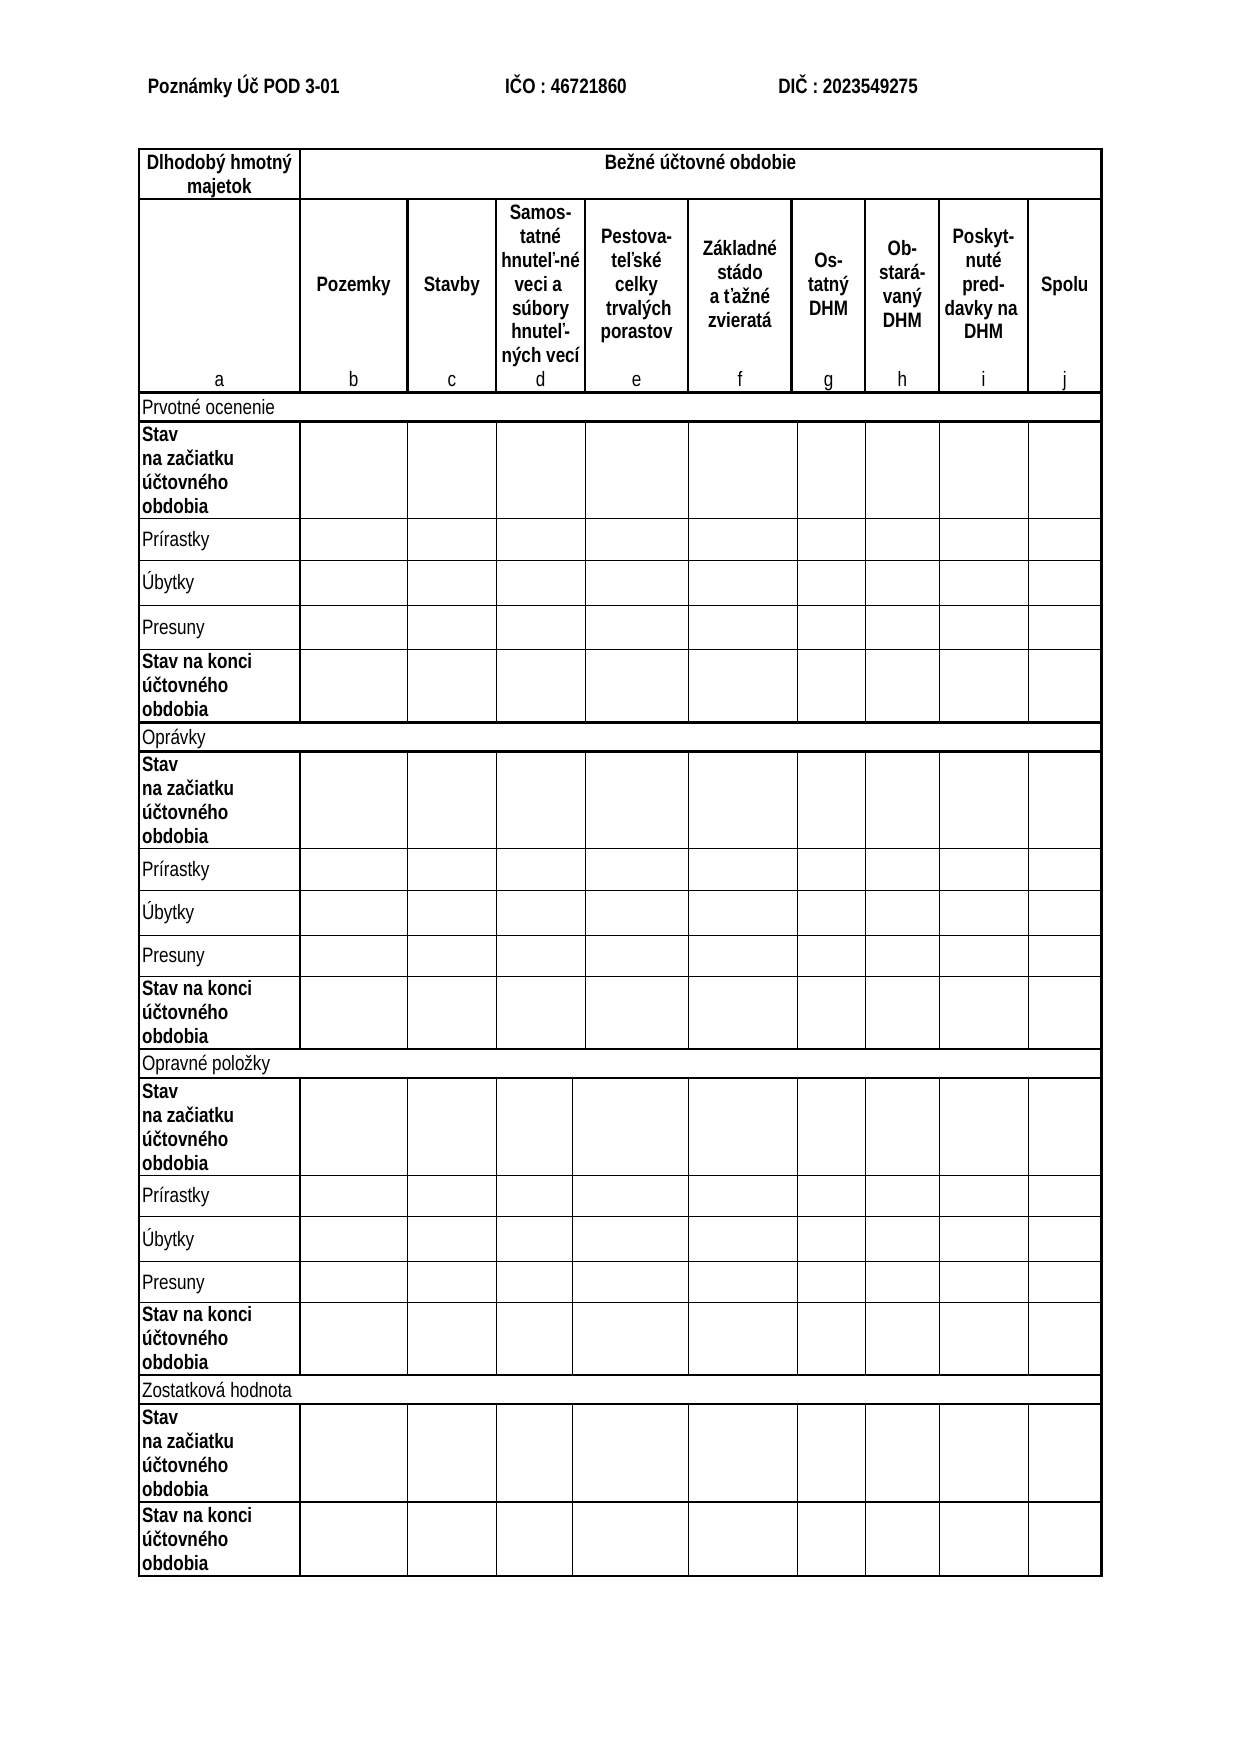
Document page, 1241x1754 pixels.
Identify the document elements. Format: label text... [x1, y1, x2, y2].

table_cell [573, 1262, 688, 1302]
table_cell [798, 753, 865, 848]
table_cell [497, 1405, 572, 1501]
table_cell [940, 606, 1028, 649]
table_cell [866, 606, 939, 649]
table_cell [798, 977, 865, 1048]
table_cell [1029, 753, 1100, 848]
table_cell Oprávky [140, 724, 1100, 750]
table_cell [940, 1217, 1028, 1261]
table_cell [1029, 1262, 1100, 1302]
table_cell [497, 1262, 572, 1302]
table_cell Pozemky [301, 200, 406, 367]
table_cell [1029, 1503, 1100, 1575]
table_cell [689, 1405, 797, 1501]
table_cell [689, 1262, 797, 1302]
table_header Dlhodobý hmotný majetok [140, 150, 299, 198]
table_cell [798, 561, 865, 604]
table_cell Poskyt-nuté pred-davky na DHM [940, 200, 1027, 367]
table_cell [940, 936, 1028, 976]
table_cell [940, 519, 1028, 559]
table_cell [586, 753, 688, 848]
table_cell [497, 1217, 572, 1261]
table_cell [1029, 606, 1100, 649]
table_cell [586, 561, 688, 604]
table_cell [408, 977, 496, 1048]
table_cell Stavby [409, 200, 495, 367]
table_cell [301, 977, 407, 1048]
table_cell [798, 606, 865, 649]
table_cell Presuny [140, 1262, 299, 1302]
table_cell [408, 1262, 496, 1302]
table_cell [301, 1405, 407, 1501]
table_cell [866, 1217, 939, 1261]
table_cell [408, 1405, 496, 1501]
table_cell [798, 423, 865, 518]
table_cell [866, 519, 939, 559]
table_cell [408, 1303, 496, 1374]
table_cell [497, 650, 585, 721]
table_cell Spolu [1029, 200, 1100, 367]
table_cell [573, 1503, 688, 1575]
table_cell [1029, 849, 1100, 889]
table_cell [866, 1303, 939, 1374]
table_cell [497, 1079, 572, 1175]
table_cell Stav na konci účtovného obdobia [140, 1303, 299, 1374]
table_cell [940, 849, 1028, 889]
table_cell [940, 1303, 1028, 1374]
table_cell [586, 423, 688, 518]
table_cell [689, 977, 797, 1048]
table_cell [586, 891, 688, 934]
table_cell Prírastky [140, 1176, 299, 1216]
table_cell Stav na konci účtovného obdobia [140, 1503, 299, 1575]
table_cell [940, 650, 1028, 721]
table_cell [573, 1079, 688, 1175]
table_cell Úbytky [140, 1217, 299, 1261]
table_cell [940, 1405, 1028, 1501]
table_cell g [793, 368, 864, 391]
table_cell c [409, 368, 495, 391]
table_cell [497, 561, 585, 604]
table_cell [301, 849, 407, 889]
table_cell Úbytky [140, 561, 299, 604]
table_cell [497, 1503, 572, 1575]
table_cell [408, 561, 496, 604]
table_cell [497, 1176, 572, 1216]
table_cell [866, 1079, 939, 1175]
table_cell [940, 1503, 1028, 1575]
table_cell Základné stádo a ťažné zvieratá [689, 200, 790, 367]
table_cell Prvotné ocenenie [140, 394, 1100, 420]
table_cell [866, 561, 939, 604]
table_cell [689, 849, 797, 889]
table_cell Os-tatný DHM [793, 200, 864, 367]
table_cell [798, 519, 865, 559]
table_cell [689, 561, 797, 604]
table_cell Stav na začiatku účtovného obdobia [140, 1079, 299, 1175]
table_cell [408, 519, 496, 559]
table_cell [497, 753, 585, 848]
table_cell Prírastky [140, 519, 299, 559]
table_cell [301, 1079, 407, 1175]
table_cell [497, 606, 585, 649]
table_cell [1029, 561, 1100, 604]
table_cell Stav na konci účtovného obdobia [140, 650, 299, 721]
table_cell [1029, 1079, 1100, 1175]
table_cell [689, 606, 797, 649]
table_cell [866, 753, 939, 848]
table_cell [301, 891, 407, 934]
table_cell [573, 1217, 688, 1261]
table_cell [866, 977, 939, 1048]
table_cell [798, 1079, 865, 1175]
table_cell Presuny [140, 936, 299, 976]
table_cell [586, 977, 688, 1048]
table_cell [689, 891, 797, 934]
table_cell e [586, 368, 687, 391]
table_cell [689, 1303, 797, 1374]
table_cell [497, 1303, 572, 1374]
table_cell [940, 1079, 1028, 1175]
table_cell Zostatková hodnota [140, 1376, 1100, 1403]
table_cell [866, 1176, 939, 1216]
table_cell Pestova-teľské celky trvalých porastov [586, 200, 687, 367]
table_cell [940, 1262, 1028, 1302]
table_cell [866, 849, 939, 889]
table_cell [301, 650, 407, 721]
table_cell [798, 1176, 865, 1216]
table_cell [1029, 891, 1100, 934]
table_cell [301, 519, 407, 559]
table_cell [301, 936, 407, 976]
table_cell [497, 977, 585, 1048]
table_cell [798, 891, 865, 934]
table_cell d [497, 368, 584, 391]
table_cell [301, 753, 407, 848]
table_cell [497, 849, 585, 889]
table_cell j [1029, 368, 1100, 391]
table_cell [1029, 1217, 1100, 1261]
table_cell [798, 936, 865, 976]
table_cell [940, 977, 1028, 1048]
table_cell [866, 891, 939, 934]
table_cell [798, 1405, 865, 1501]
table_cell [573, 1176, 688, 1216]
table_cell [798, 1503, 865, 1575]
table_cell [408, 606, 496, 649]
table_cell [1029, 977, 1100, 1048]
table_cell [940, 753, 1028, 848]
table_cell Stav na konci účtovného obdobia [140, 977, 299, 1048]
table_cell [408, 891, 496, 934]
table_cell [586, 936, 688, 976]
table_cell [866, 1405, 939, 1501]
table_cell [408, 849, 496, 889]
table_cell [940, 561, 1028, 604]
table_cell Prírastky [140, 849, 299, 889]
table_cell [689, 1217, 797, 1261]
table_cell h [866, 368, 938, 391]
table_cell [940, 423, 1028, 518]
table_cell i [940, 368, 1027, 391]
table_cell [301, 561, 407, 604]
table_cell [689, 1176, 797, 1216]
table_cell [573, 1405, 688, 1501]
table_cell [866, 423, 939, 518]
table_cell [586, 519, 688, 559]
table_cell [408, 1503, 496, 1575]
table_cell [1029, 936, 1100, 976]
table_cell Opravné položky [140, 1050, 1100, 1077]
table_cell f [689, 368, 790, 391]
table_cell [586, 650, 688, 721]
table_cell [940, 891, 1028, 934]
table_cell [497, 423, 585, 518]
table_cell [301, 1262, 407, 1302]
table_cell Samos-tatné hnuteľ-né veci a súbory hnuteľ-ných vecí [497, 200, 584, 367]
table_cell Stav na začiatku účtovného obdobia [140, 1405, 299, 1501]
table_cell [408, 1217, 496, 1261]
table_cell [301, 1217, 407, 1261]
table_cell [497, 891, 585, 934]
table_cell [689, 936, 797, 976]
table_cell [689, 423, 797, 518]
table_cell [586, 606, 688, 649]
table_cell [408, 936, 496, 976]
table_cell Presuny [140, 606, 299, 649]
table_cell [1029, 519, 1100, 559]
table_cell [408, 753, 496, 848]
table_cell [798, 1303, 865, 1374]
table_cell [301, 423, 407, 518]
table_cell [940, 1176, 1028, 1216]
table_header Bežné účtovné obdobie [301, 150, 1100, 198]
table_cell [689, 1079, 797, 1175]
table_cell [497, 519, 585, 559]
table_cell Stav na začiatku účtovného obdobia [140, 753, 299, 848]
table_cell [1029, 1176, 1100, 1216]
table_cell Ob-stará-vaný DHM [866, 200, 938, 367]
table_cell [573, 1303, 688, 1374]
table_cell [1029, 423, 1100, 518]
table_cell [866, 650, 939, 721]
table_cell [140, 200, 299, 367]
table_cell [301, 1303, 407, 1374]
table_cell [408, 1176, 496, 1216]
table_cell [301, 606, 407, 649]
table_cell [798, 849, 865, 889]
table_cell [1029, 1405, 1100, 1501]
table_cell Úbytky [140, 891, 299, 934]
table_cell [301, 1503, 407, 1575]
table_cell [866, 936, 939, 976]
table_cell [798, 1262, 865, 1302]
table_cell [798, 650, 865, 721]
table_cell Stav na začiatku účtovného obdobia [140, 423, 299, 518]
table_cell [1029, 650, 1100, 721]
table_cell [689, 753, 797, 848]
table_cell [689, 519, 797, 559]
table_cell [689, 1503, 797, 1575]
table_cell a [140, 368, 299, 391]
table_cell [586, 849, 688, 889]
table_cell [1029, 1303, 1100, 1374]
table_cell [497, 936, 585, 976]
table_cell [689, 650, 797, 721]
table_cell [798, 1217, 865, 1261]
table_cell [408, 423, 496, 518]
table_cell [866, 1262, 939, 1302]
table_cell [301, 1176, 407, 1216]
table_cell [408, 650, 496, 721]
table_cell b [301, 368, 406, 391]
table_cell [866, 1503, 939, 1575]
table_cell [408, 1079, 496, 1175]
